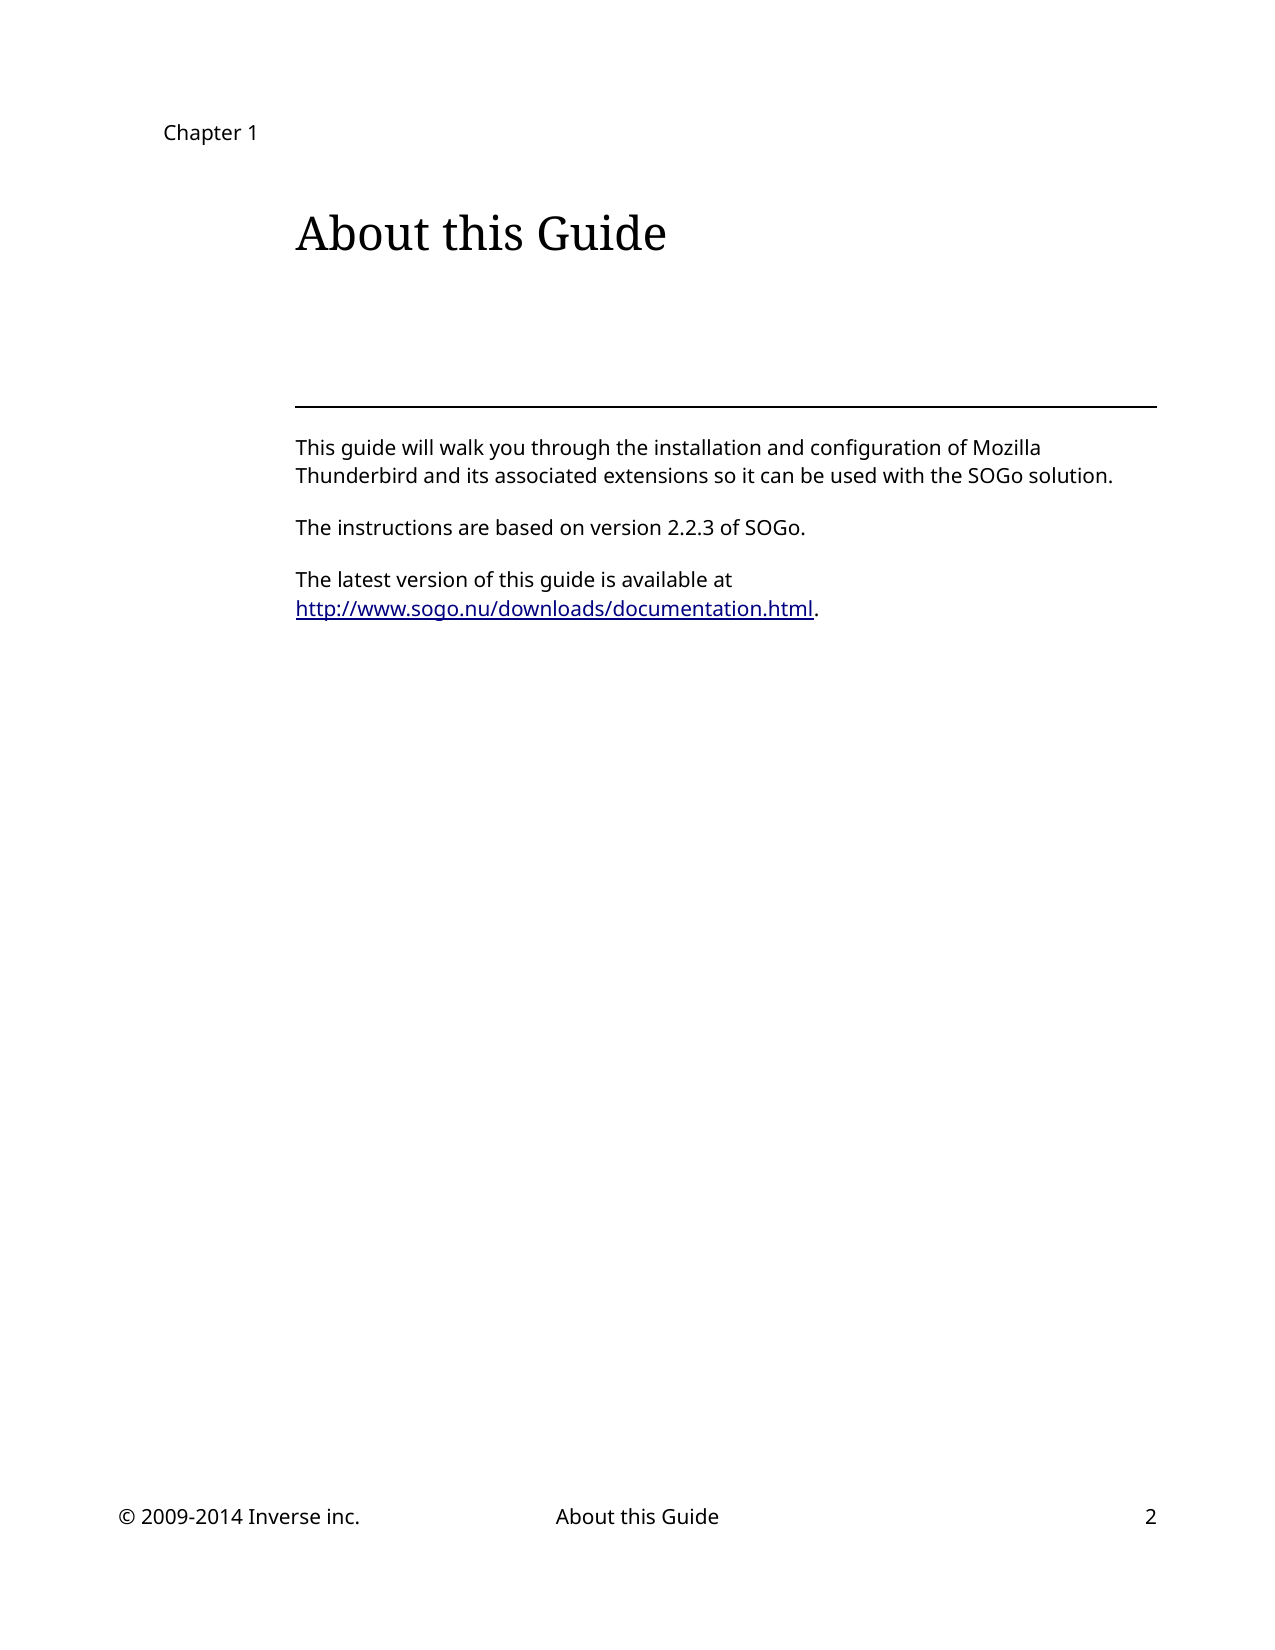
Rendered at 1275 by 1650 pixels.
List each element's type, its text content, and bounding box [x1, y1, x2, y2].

text The instructions are based on version 2.2.3 of SOGo. [295, 513, 1157, 542]
subtitle About this Guide [295, 201, 1157, 406]
text This guide will walk you through the installation and configuration of Mozilla Thunderbird and its associated extensions so it can be used with the SOGo solution. [295, 433, 1157, 490]
text The latest version of this guide is available at http://www.sogo.nu/downloads/documentation.html. [295, 566, 1157, 622]
